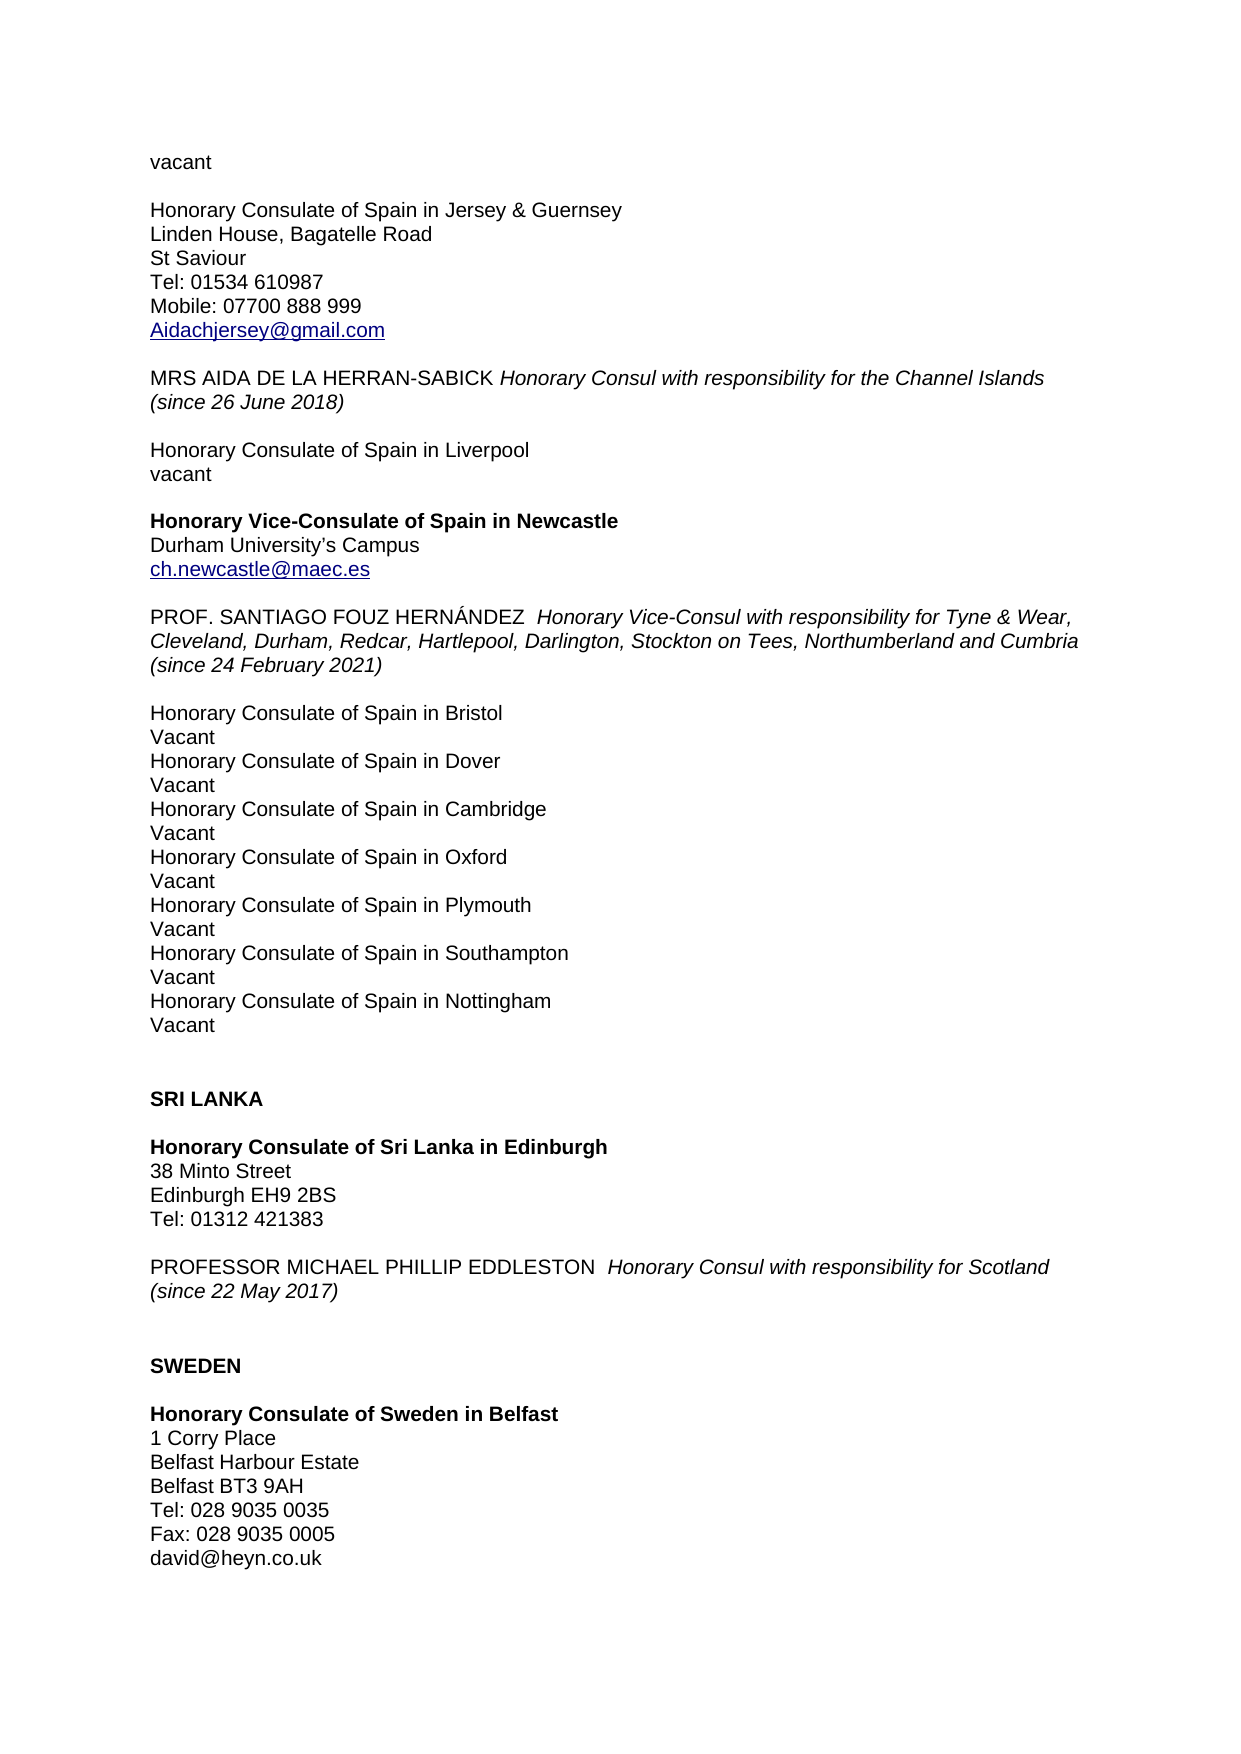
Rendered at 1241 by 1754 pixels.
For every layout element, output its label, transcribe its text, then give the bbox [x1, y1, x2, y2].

text Honorary Consulate of Spain in Dover [150, 749, 1090, 773]
text Honorary Consulate of Spain in Plymouth [150, 893, 1090, 917]
text 38 Minto Street [150, 1159, 1090, 1183]
text Honorary Consulate of Sri Lanka in Edinburgh [150, 1135, 1090, 1159]
text Honorary Consulate of Spain in Southampton [150, 941, 1090, 964]
text 1 Corry Place [150, 1426, 1090, 1450]
text Honorary Consulate of Spain in Nottingham [150, 988, 1090, 1012]
text Honorary Vice-Consulate of Spain in Newcastle [150, 509, 1090, 533]
text PROF. SANTIAGO FOUZ HERNÁNDEZ Honorary Vice-Consul with responsibility for Tyne & Wear, Cleveland, Durham, Redcar, Hartlepool, Darlington, Stockton on Tees, Northumberland and Cumbria (since 24 February 2021) [150, 605, 1090, 677]
text SRI LANKA [150, 1087, 1090, 1111]
text Honorary Consulate of Spain in Bristol [150, 701, 1090, 725]
text Durham University’s Campus [150, 533, 1090, 557]
text Tel: 028 9035 0035 [150, 1498, 1090, 1522]
text MRS AIDA DE LA HERRAN-SABICK Honorary Consul with responsibility for the Channel Islands (since 26 June 2018) [150, 366, 1090, 413]
text Honorary Consulate of Spain in Cambridge [150, 797, 1090, 821]
text Vacant [150, 773, 1090, 797]
text Honorary Consulate of Sweden in Belfast [150, 1402, 1090, 1426]
text Vacant [150, 869, 1090, 893]
text Vacant [150, 964, 1090, 988]
text SWEDEN [150, 1354, 1090, 1378]
text Linden House, Bagatelle Road [150, 222, 1090, 246]
text vacant [150, 461, 1090, 485]
text david@heyn.co.uk [150, 1546, 1090, 1570]
text Belfast Harbour Estate [150, 1450, 1090, 1474]
text Fax: 028 9035 0005 [150, 1522, 1090, 1546]
text PROFESSOR MICHAEL PHILLIP EDDLESTON Honorary Consul with responsibility for Scotland (since 22 May 2017) [150, 1254, 1090, 1302]
text Vacant [150, 725, 1090, 749]
text Tel: 01312 421383 [150, 1207, 1090, 1231]
text Tel: 01534 610987 [150, 270, 1090, 294]
text Mobile: 07700 888 999 [150, 294, 1090, 318]
text Honorary Consulate of Spain in Jersey & Guernsey [150, 198, 1090, 222]
text Belfast BT3 9AH [150, 1474, 1090, 1498]
text Aidachjersey@gmail.com [150, 318, 1090, 342]
text ch.newcastle@maec.es [150, 557, 1090, 581]
text Vacant [150, 917, 1090, 941]
text St Saviour [150, 246, 1090, 270]
text Vacant [150, 821, 1090, 845]
text vacant [150, 150, 1090, 174]
text Vacant [150, 1012, 1090, 1036]
text Honorary Consulate of Spain in Oxford [150, 845, 1090, 869]
text Edinburgh EH9 2BS [150, 1183, 1090, 1207]
text Honorary Consulate of Spain in Liverpool [150, 437, 1090, 461]
